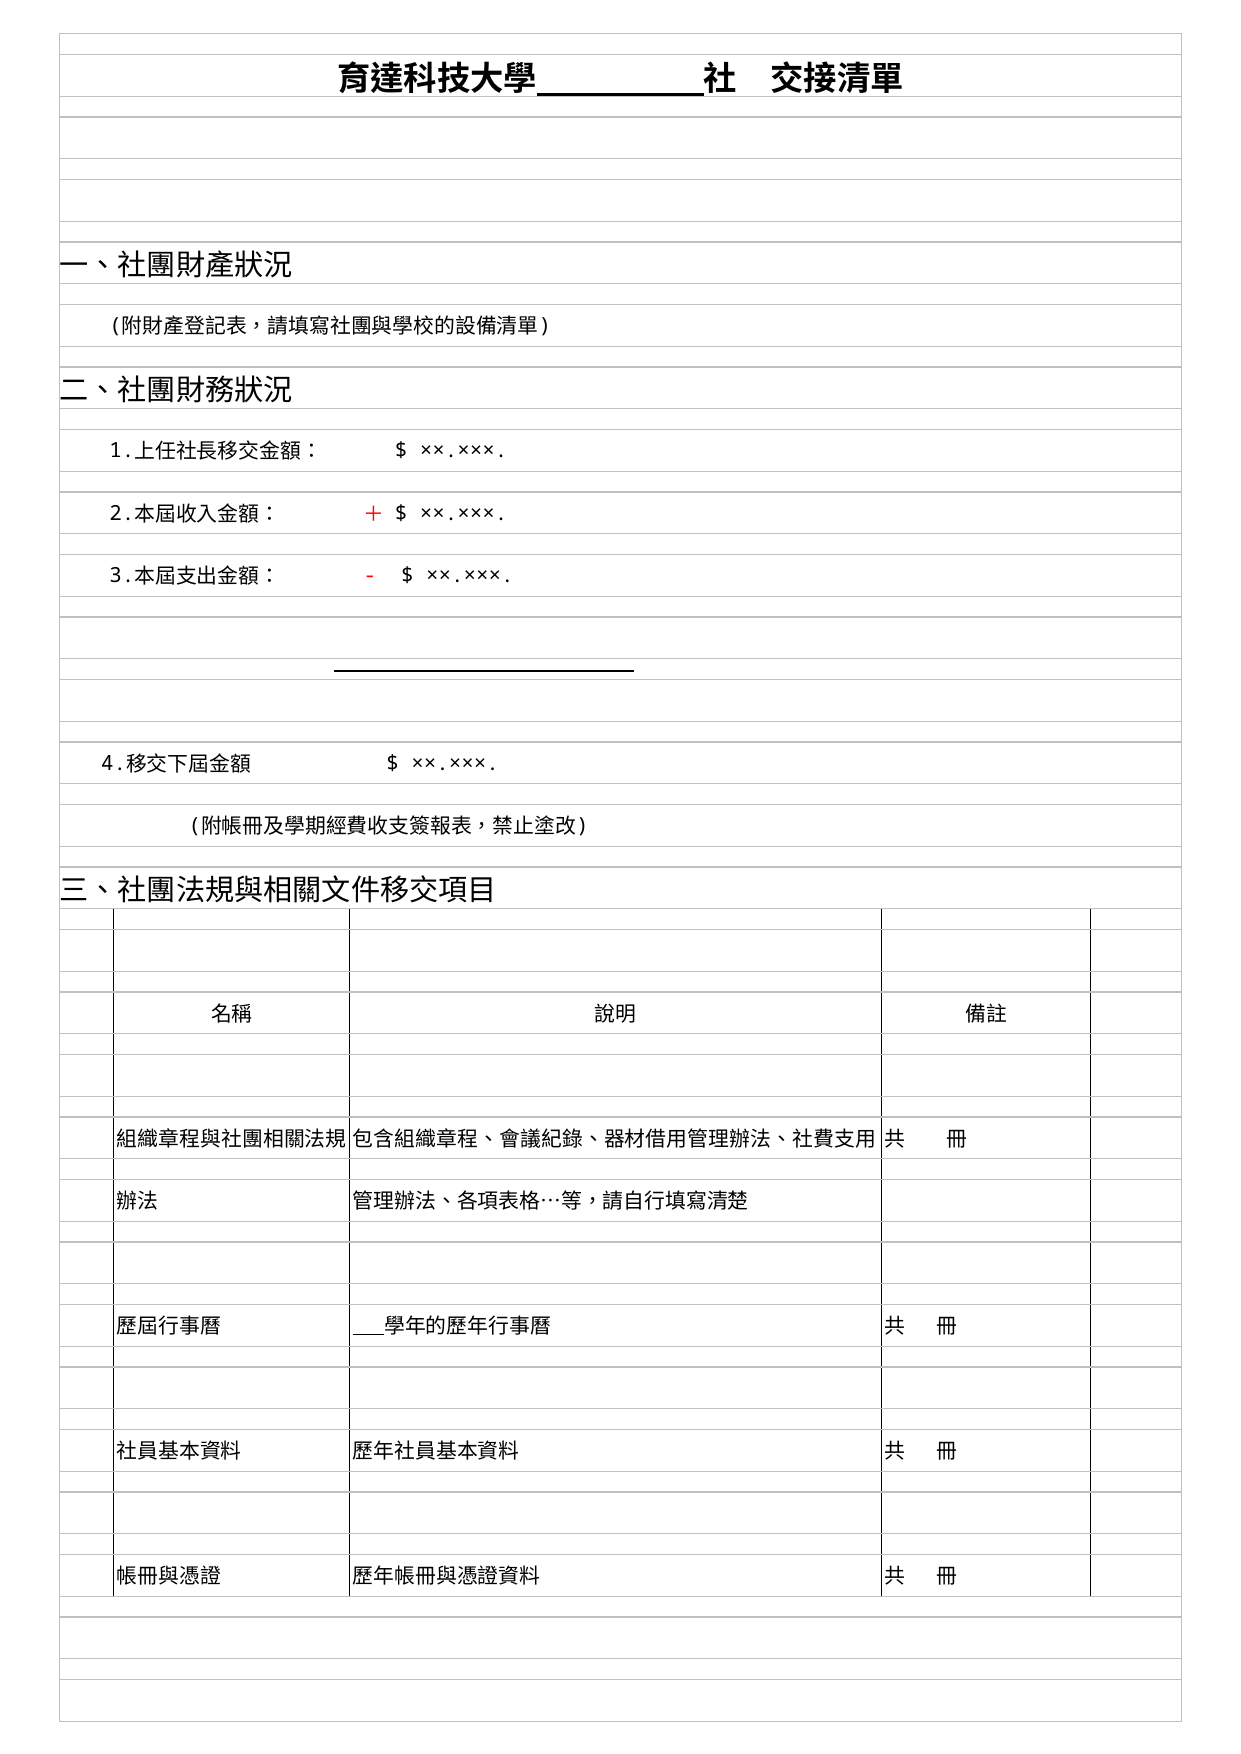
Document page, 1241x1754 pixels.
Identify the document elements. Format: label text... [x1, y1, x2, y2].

text 一、社團財產狀況 [60, 243, 1181, 283]
text [60, 409, 1181, 429]
text [60, 534, 1181, 554]
text [60, 347, 1181, 366]
table_cell [350, 1097, 881, 1116]
text 3.本屆支出金額： - $ ××.×××. [60, 555, 1181, 596]
table_cell [114, 1159, 349, 1179]
text 2.本屆收入金額： ＋ $ ××.×××. [60, 493, 1181, 533]
table_cell [350, 1055, 881, 1096]
table_cell [882, 1347, 1090, 1366]
table_header 名稱 [114, 993, 349, 1033]
table_cell 包含組織章程、會議紀錄、器材借用管理辦法、社費支用 [350, 1118, 881, 1158]
table_cell [882, 1493, 1090, 1533]
text [60, 784, 1181, 804]
table_header [882, 930, 1090, 971]
table_cell [882, 1097, 1090, 1116]
table_cell [350, 1284, 881, 1304]
table_header [350, 972, 881, 991]
table_header [114, 930, 349, 971]
table_cell [350, 1534, 881, 1554]
table_cell [882, 1534, 1090, 1554]
text 1.上任社長移交金額： $ ××.×××. [60, 430, 1181, 471]
text [60, 284, 1181, 304]
table_cell [350, 1347, 881, 1366]
table_cell 管理辦法、各項表格…等，請自行填寫清楚 [350, 1180, 881, 1221]
table_header [882, 972, 1090, 991]
text (附財產登記表，請填寫社團與學校的設備清單) [60, 305, 1181, 346]
table_cell [114, 1243, 349, 1283]
text [60, 722, 1181, 741]
table_header 說明 [350, 993, 881, 1033]
text 二、社團財務狀況 [60, 368, 1181, 408]
table_cell 帳冊與憑證 [114, 1555, 349, 1596]
table_header [350, 909, 881, 929]
text 4.移交下屆金額 $ ××.×××. [60, 743, 1181, 783]
table_cell [882, 1243, 1090, 1283]
table_cell 共 冊 [882, 1118, 1090, 1158]
table_cell [350, 1409, 881, 1429]
text [60, 847, 1181, 866]
table_cell [350, 1243, 881, 1283]
table_cell [114, 1055, 349, 1096]
table_cell [114, 1368, 349, 1408]
table_cell [114, 1097, 349, 1116]
table_cell [114, 1493, 349, 1533]
table_cell [882, 1222, 1090, 1241]
table_cell [350, 1368, 881, 1408]
table_cell [350, 1034, 881, 1054]
table_cell 辦法 [114, 1180, 349, 1221]
table_cell [114, 1347, 349, 1366]
table_cell 社員基本資料 [114, 1430, 349, 1471]
table_header [114, 972, 349, 991]
table_cell [882, 1180, 1090, 1221]
table_cell [114, 1284, 349, 1304]
table_cell 學年的歷年行事曆 [350, 1305, 881, 1346]
table_cell [114, 1222, 349, 1241]
table_header 備註 [882, 993, 1090, 1033]
table_cell 共 冊 [882, 1305, 1090, 1346]
table_cell [882, 1472, 1090, 1491]
table_cell [114, 1034, 349, 1054]
table_cell [114, 1472, 349, 1491]
table_cell 共 冊 [882, 1555, 1090, 1596]
text 三、社團法規與相關文件移交項目 [60, 868, 1181, 908]
table_cell 歷年帳冊與憑證資料 [350, 1555, 881, 1596]
table_cell 組織章程與社團相關法規 [114, 1118, 349, 1158]
table_cell 共 冊 [882, 1430, 1090, 1471]
table_cell [350, 1493, 881, 1533]
table_cell 歷屆行事曆 [114, 1305, 349, 1346]
table_cell [882, 1284, 1090, 1304]
table_cell [114, 1409, 349, 1429]
text [60, 472, 1181, 491]
text (附帳冊及學期經費收支簽報表，禁止塗改) [60, 805, 1181, 846]
table_cell [114, 1534, 349, 1554]
table_cell [882, 1409, 1090, 1429]
table_cell 歷年社員基本資料 [350, 1430, 881, 1471]
table_header [882, 909, 1090, 929]
text [60, 222, 1181, 241]
table_cell [350, 1159, 881, 1179]
table_cell [882, 1368, 1090, 1408]
table_header [350, 930, 881, 971]
table_cell [882, 1034, 1090, 1054]
table_cell [350, 1222, 881, 1241]
table_cell [882, 1159, 1090, 1179]
table_header [114, 909, 349, 929]
text 育達科技大學 社 交接清單 [60, 55, 1181, 96]
table_cell [882, 1055, 1090, 1096]
table_cell [350, 1472, 881, 1491]
